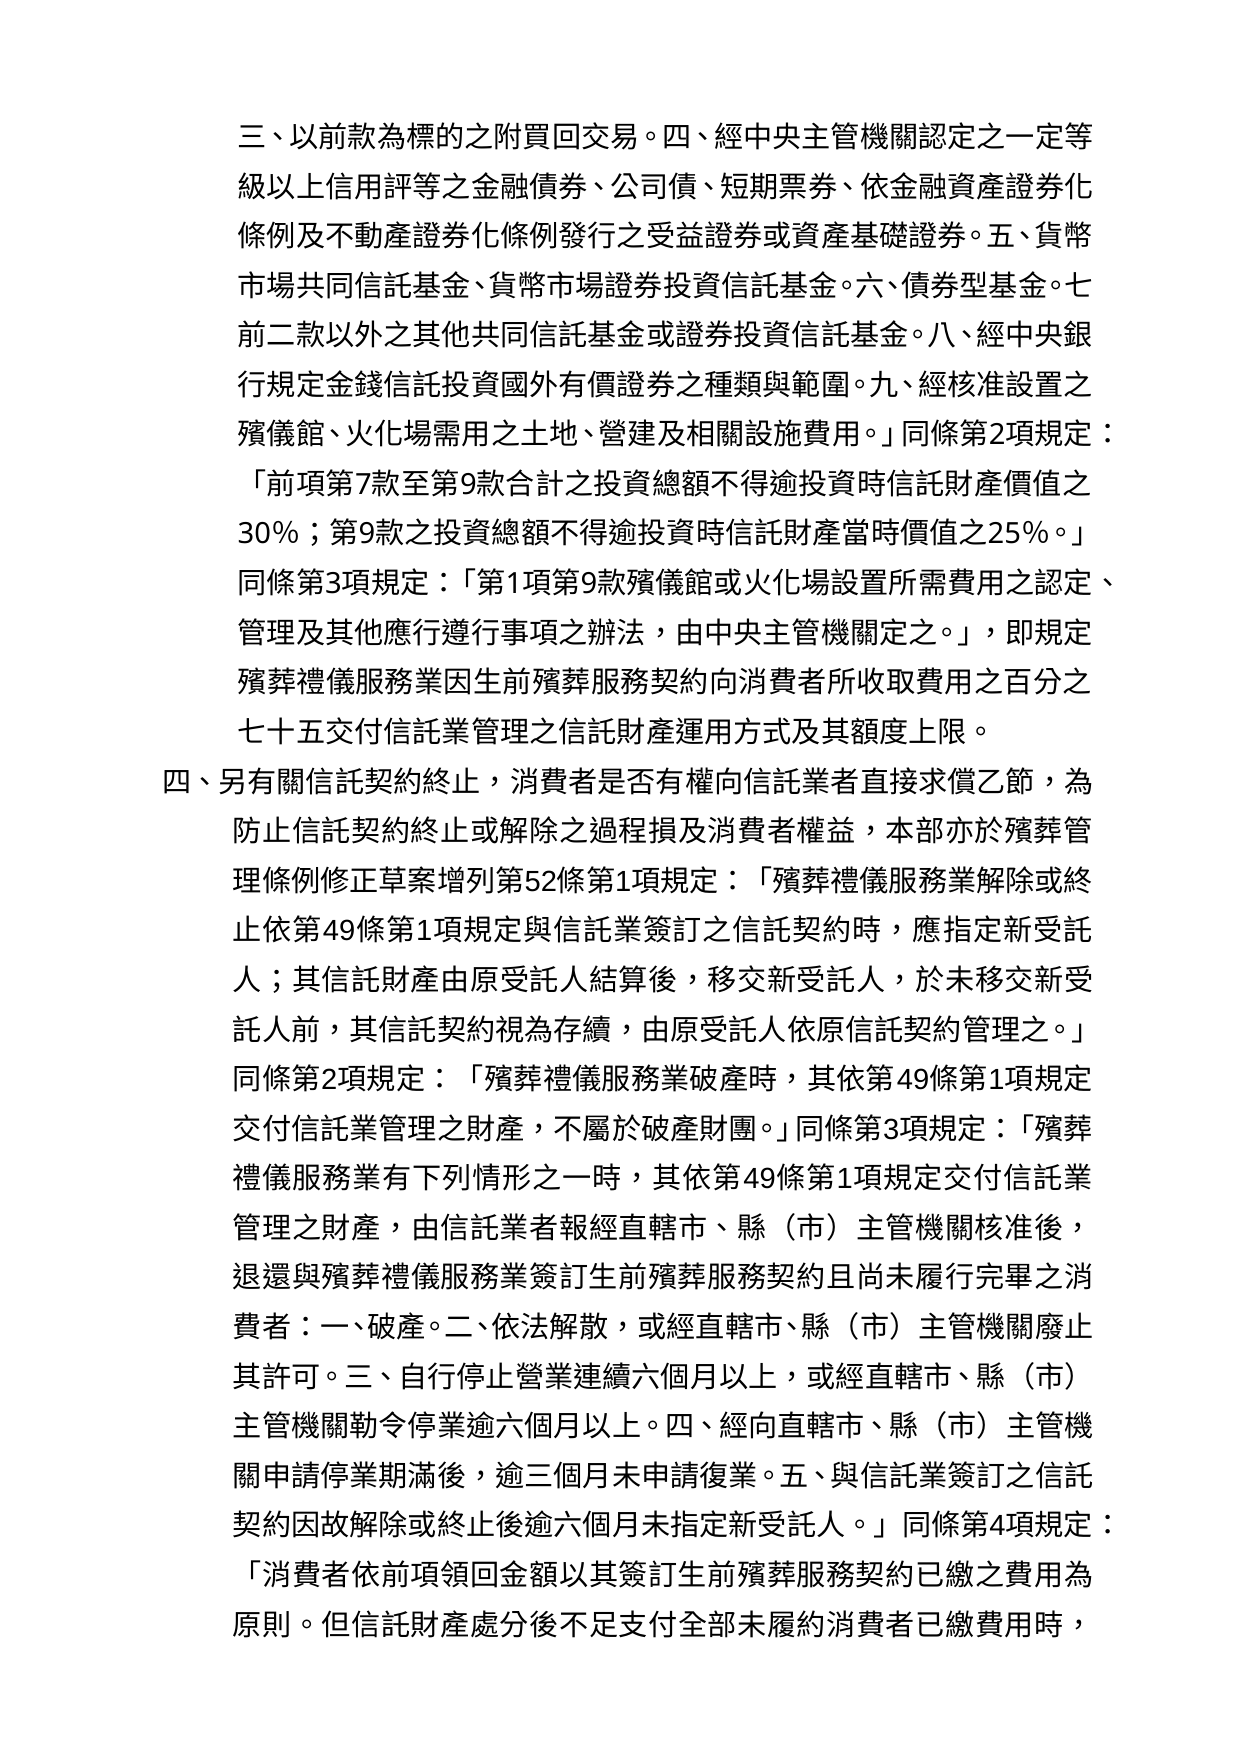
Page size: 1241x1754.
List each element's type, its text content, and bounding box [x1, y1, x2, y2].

list 本案所提目前信託業者與殯葬業者所簽訂之信託契約，其信託財產之管理方式（如投資範圍）是否應立法設限乙節，為確保生前殯葬服務契約能確實履行，本部爰於前開修正草案增列第50條第1項規定：「依前條第1項交付信託業管理之費用，其運用範圍以下列各款為限：一、現金及銀行存款。二、政府債券、金融債券、經中央銀行及行政院金融監督管理委員會核准之國際金融組織來臺發行之債券。三、以前款為標的之附買回交易。四、經中央主管機關認定之一定等級以上信用評等之金融債券、公司債、短期票券、依金融資產證券化條例及不動產證券化條例發行之受益證券或資產基礎證券。五、貨幣市場共同信託基金、貨幣市場證券投資信託基金。六、債券型基金。七、前二款以外之其他共同信託基金或證券投資信託基金。八、經中央銀行規定金錢信託投資國外有價證券之種類與範圍。九、經核准設置之殯儀館、火化場需用之土地、營建及相關設施費用。」同條第2項規定：「前項第7款至第9款合計之投資總額不得逾投資時信託財產價值之30％；第9款之投資總額不得逾投資時信託財產當時價值之25％。」同條第3項規定：「第1項第9款殯儀館或火化場設置所需費用之認定、管理及其他應行遵行事項之辦法，由中央主管機關定之。」，即規定殯葬禮儀服務業因生前殯葬服務契約向消費者所收取費用之百分之七十五交付信託業管理之信託財產運用方式及其額度上限。 [162, 106, 1093, 751]
text 四、另有關信託契約終止，消費者是否有權向信託業者直接求償乙節，為防止信託契約終止或解除之過程損及消費者權益，本部亦於殯葬管理條例修正草案增列第52條第1項規定：「殯葬禮儀服務業解除或終止依第49條第1項規定與信託業簽訂之信託契約時，應指定新受託人；其信託財產由原受託人結算後，移交新受託人，於未移交新受託人前，其信託契約視為存續，由原受託人依原信託契約管理之。」同條第2項規定：「殯葬禮儀服務業破產時，其依第49條第1項規定交付信託業管理之財產，不屬於破產財團。」同條第3項規定：「殯葬禮儀服務業有下列情形之一時，其依第49條第1項規定交付信託業管理之財產，由信託業者報經直轄市、縣（市）主管機關核准後，退還與殯葬禮儀服務業簽訂生前殯葬服務契約且尚未履行完畢之消費者：一、破產。二、依法解散，或經直轄市、縣（市）主管機關廢止其許可。三、自行停止營業連續六個月以上，或經直轄市、縣（市）主管機關勒令停業逾六個月以上。四、經向直轄市、縣（市）主管機關申請停業期滿後，逾三個月未申請復業。五、與信託業簽訂之信託契約因故解除或終止後逾六個月未指定新受託人。」同條第4項規定：「消費者依前項領回金額以其簽訂生前殯葬服務契約已繳之費用為原則。但信託財產處分後不足支付全部未履約消費者已繳費用時，依消費者繳款比例領回。」即規定殯葬禮儀服務業因故生前殯葬服務契約無法履約時，信託業應退還費用予消費者之情形與退還比例。 [162, 751, 1093, 1643]
